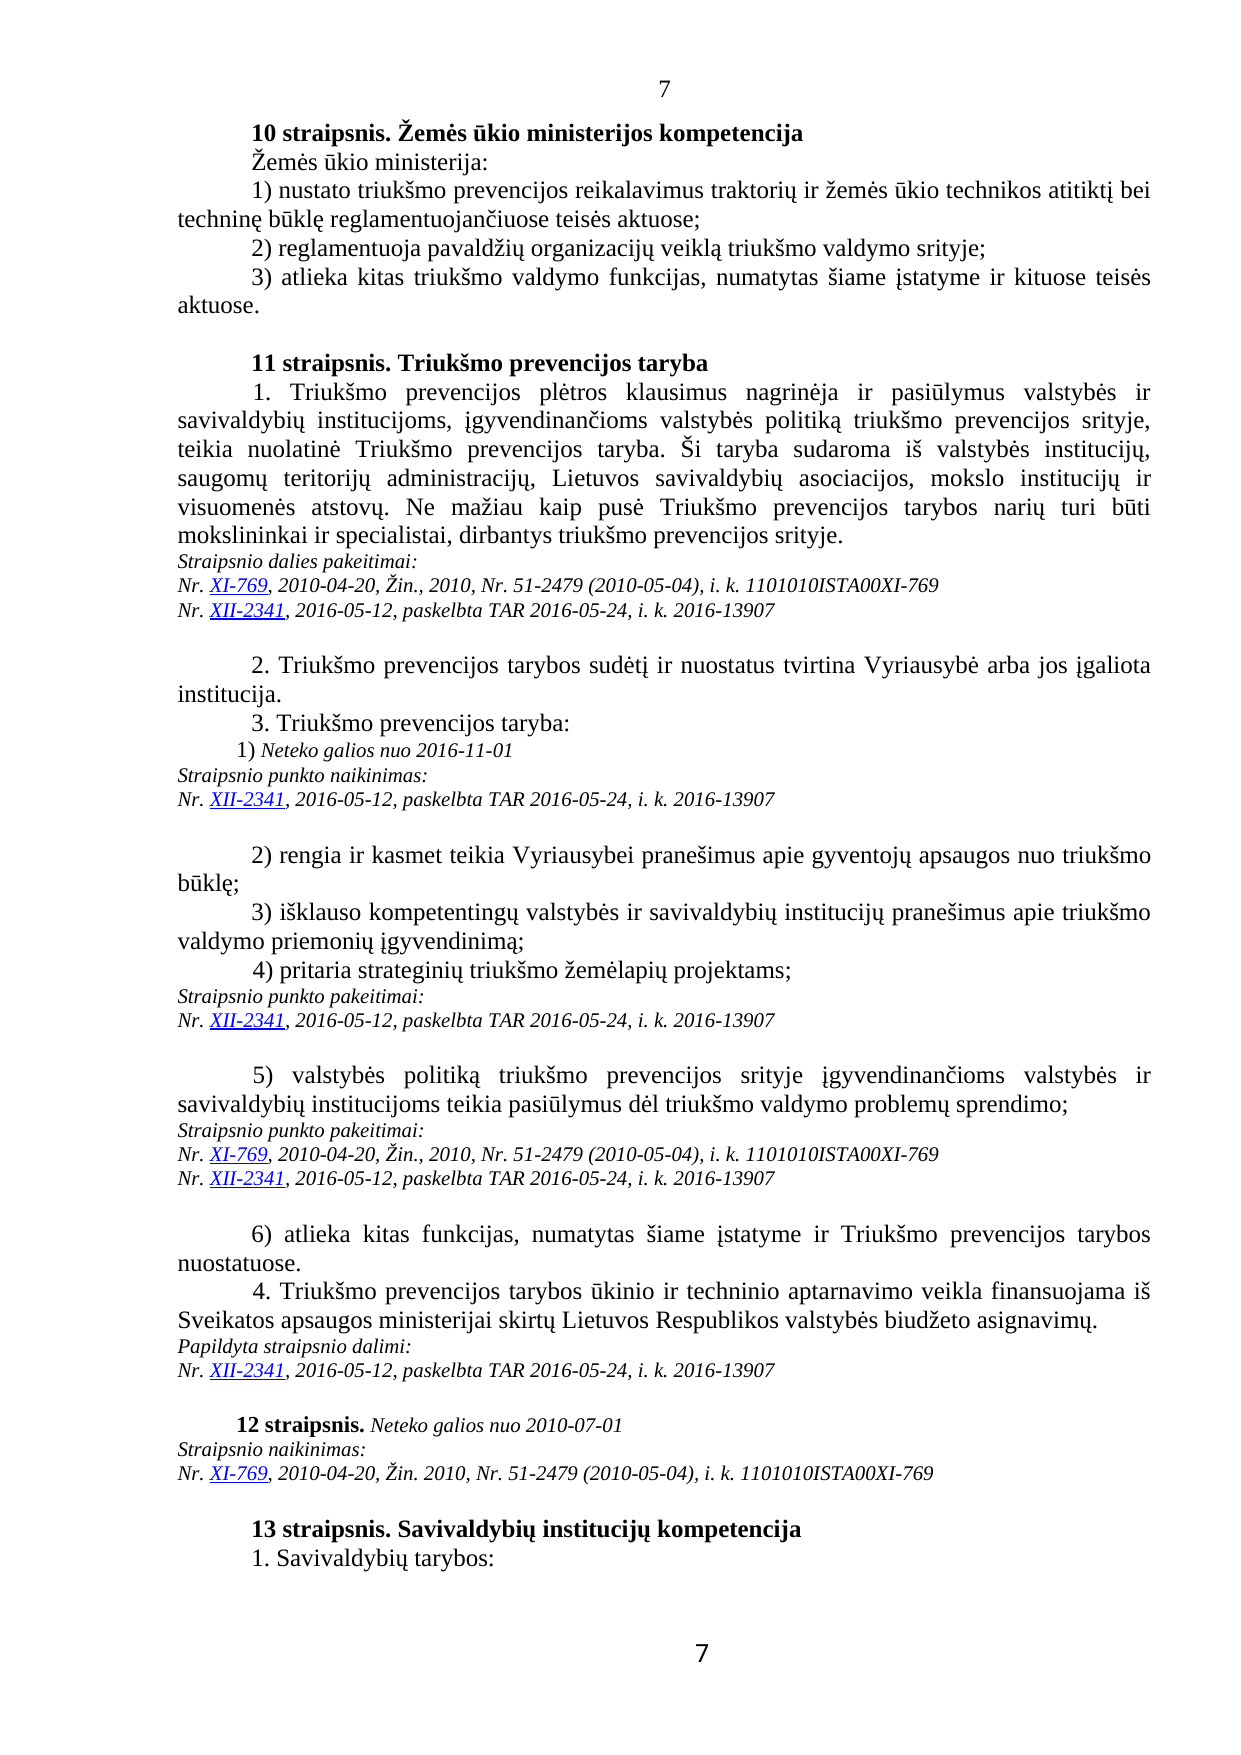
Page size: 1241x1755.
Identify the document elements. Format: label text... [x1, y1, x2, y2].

text 6) atlieka kitas funkcijas, numatytas šiame įstatyme ir Triukšmo prevencijos tarybos nuostatuose. [177, 1219, 1152, 1276]
text Nr. XII-2341, 2016-05-12, paskelbta TAR 2016-05-24, i. k. 2016-13907 [177, 1008, 1152, 1032]
text 4. Triukšmo prevencijos tarybos ūkinio ir techninio aptarnavimo veikla finansuojama iš Sveikatos apsaugos ministerijai skirtų Lietuvos Respublikos valstybės biudžeto asignavimų. [177, 1276, 1152, 1334]
text Straipsnio punkto pakeitimai: [177, 983, 1152, 1008]
text Nr. XII-2341, 2016-05-12, paskelbta TAR 2016-05-24, i. k. 2016-13907 [177, 1166, 1152, 1190]
text Nr. XII-2341, 2016-05-12, paskelbta TAR 2016-05-24, i. k. 2016-13907 [177, 787, 1152, 811]
text Straipsnio punkto pakeitimai: [177, 1118, 1152, 1142]
text Straipsnio dalies pakeitimai: [177, 549, 1152, 573]
text Nr. XII-2341, 2016-05-12, paskelbta TAR 2016-05-24, i. k. 2016-13907 [177, 597, 1152, 622]
text 1) nustato triukšmo prevencijos reikalavimus traktorių ir žemės ūkio technikos atitiktį bei techninę būklę reglamentuojančiuose teisės aktuose; [177, 176, 1152, 233]
text 3. Triukšmo prevencijos taryba: [177, 708, 1152, 737]
text 1. Triukšmo prevencijos plėtros klausimus nagrinėja ir pasiūlymus valstybės ir savivaldybių institucijoms, įgyvendinančioms valstybės politiką triukšmo prevencijos srityje, teikia nuolatinė Triukšmo prevencijos taryba. Ši taryba sudaroma iš valstybės institucijų, saugomų teritorijų administracijų, Lietuvos savivaldybių asociacijos, mokslo institucijų ir visuomenės atstovų. Ne mažiau kaip pusė Triukšmo prevencijos tarybos narių turi būti mokslininkai ir specialistai, dirbantys triukšmo prevencijos srityje. [177, 377, 1152, 549]
text 4) pritaria strateginių triukšmo žemėlapių projektams; [177, 955, 1152, 983]
text 2. Triukšmo prevencijos tarybos sudėtį ir nuostatus tvirtina Vyriausybė arba jos įgaliota institucija. [177, 650, 1152, 708]
text Nr. XI-769, 2010-04-20, Žin. 2010, Nr. 51-2479 (2010-05-04), i. k. 1101010ISTA00XI-769 [177, 1461, 1152, 1485]
text 5) valstybės politiką triukšmo prevencijos srityje įgyvendinančioms valstybės ir savivaldybių institucijoms teikia pasiūlymus dėl triukšmo valdymo problemų sprendimo; [177, 1060, 1152, 1118]
text Straipsnio punkto naikinimas: [177, 763, 1152, 787]
text 1. Savivaldybių tarybos: [177, 1543, 1152, 1571]
text 12 straipsnis. Neteko galios nuo 2010-07-01 [177, 1411, 1152, 1437]
text Nr. XI-769, 2010-04-20, Žin., 2010, Nr. 51-2479 (2010-05-04), i. k. 1101010ISTA00XI-769 [177, 573, 1152, 597]
text 13 straipsnis. Savivaldybių institucijų kompetencija [177, 1514, 1152, 1543]
text 2) reglamentuoja pavaldžių organizacijų veiklą triukšmo valdymo srityje; [177, 233, 1152, 262]
text 3) atlieka kitas triukšmo valdymo funkcijas, numatytas šiame įstatyme ir kituose teisės aktuose. [177, 262, 1152, 319]
text Straipsnio naikinimas: [177, 1437, 1152, 1461]
text Žemės ūkio ministerija: [177, 147, 1152, 176]
text Papildyta straipsnio dalimi: [177, 1334, 1152, 1358]
text 1) Neteko galios nuo 2016-11-01 [177, 737, 1152, 763]
text Nr. XI-769, 2010-04-20, Žin., 2010, Nr. 51-2479 (2010-05-04), i. k. 1101010ISTA00XI-769 [177, 1142, 1152, 1166]
text 2) rengia ir kasmet teikia Vyriausybei pranešimus apie gyventojų apsaugos nuo triukšmo būklę; [177, 840, 1152, 897]
text 11 straipsnis. Triukšmo prevencijos taryba [177, 348, 1152, 377]
text 10 straipsnis. Žemės ūkio ministerijos kompetencija [177, 118, 1152, 147]
text Nr. XII-2341, 2016-05-12, paskelbta TAR 2016-05-24, i. k. 2016-13907 [177, 1358, 1152, 1382]
text 3) išklauso kompetentingų valstybės ir savivaldybių institucijų pranešimus apie triukšmo valdymo priemonių įgyvendinimą; [177, 897, 1152, 955]
